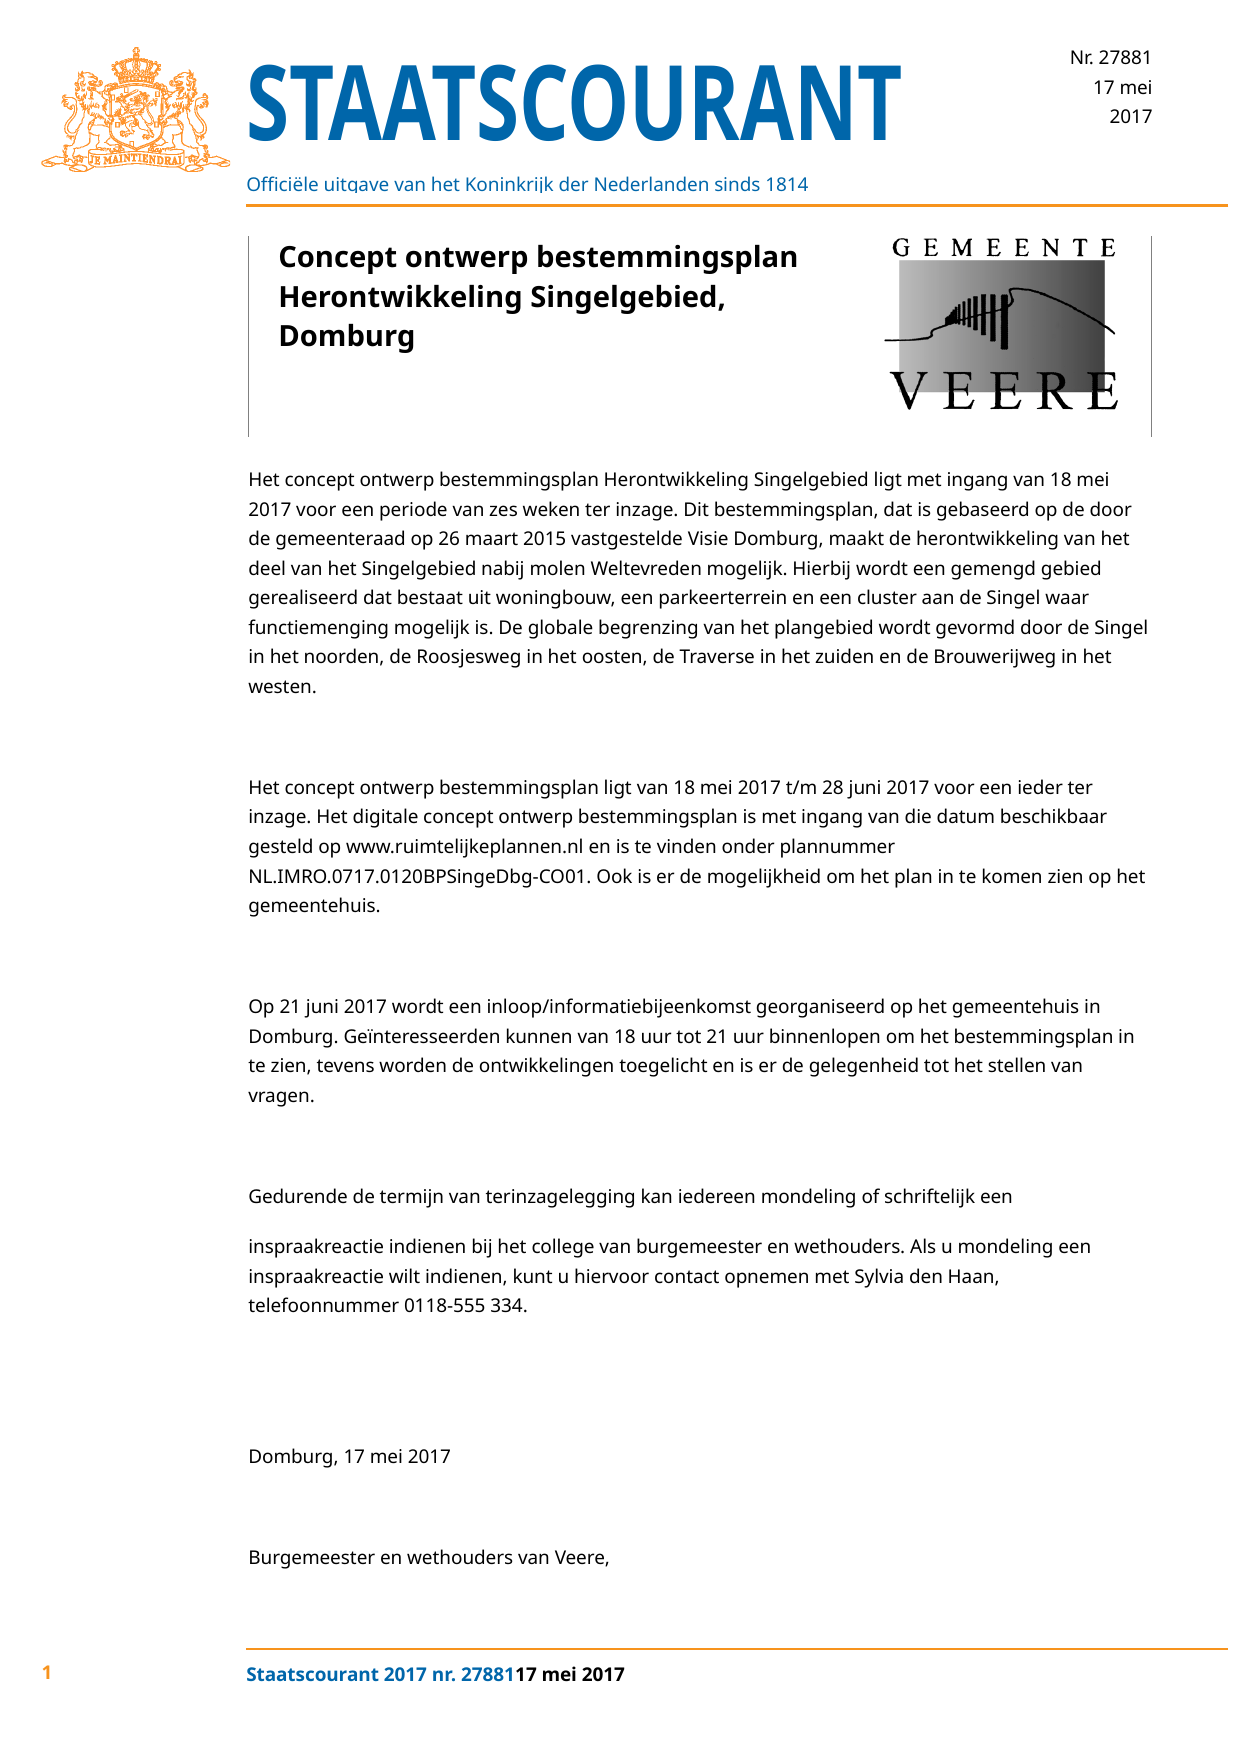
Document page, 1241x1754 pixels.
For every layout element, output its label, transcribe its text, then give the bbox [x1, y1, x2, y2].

picture [41, 47, 231, 172]
text Burgemeester en wethouders van Veere, [248, 1544, 1152, 1570]
text Gedurende de termijn van terinzagelegging kan iedereen mondeling of schriftelijk een [248, 1183, 1152, 1209]
table_header [850, 236, 1151, 437]
text Op 21 juni 2017 wordt een inloop/informatiebijeenkomst georganiseerd op het gemeentehuis in Domburg. Geïnteresseerden kunnen van 18 uur tot 21 uur binnenlopen om het bestemmingsplan in te zien, tevens worden de ontwikkelingen toegelicht en is er de gelegenheid tot het stellen van vragen. [248, 993, 1152, 1108]
text Het concept ontwerp bestemmingsplan Herontwikkeling Singelgebied ligt met ingang van 18 mei 2017 voor een periode van zes weken ter inzage. Dit bestemmingsplan, dat is gebaseerd op de door de gemeenteraad op 26 maart 2015 vastgestelde Visie Domburg, maakt de herontwikkeling van het deel van het Singelgebied nabij molen Weltevreden mogelijk. Hierbij wordt een gemengd gebied gerealiseerd dat bestaat uit woningbouw, een parkeerterrein en een cluster aan de Singel waar functiemenging mogelijk is. De globale begrenzing van het plangebied wordt gevormd door de Singel in het noorden, de Roosjesweg in het oosten, de Traverse in het zuiden en de Brouwerijweg in het westen. [248, 466, 1152, 699]
table_header Concept ontwerp bestemmingsplan Herontwikkeling Singelgebied, Domburg [249, 236, 850, 437]
text inspraakreactie indienen bij het college van burgemeester en wethouders. Als u mondeling een inspraakreactie wilt indienen, kunt u hiervoor contact opnemen met Sylvia den Haan, telefoonnummer 0118-555 334. [248, 1233, 1152, 1318]
picture [882, 236, 1119, 411]
text Het concept ontwerp bestemmingsplan ligt van 18 mei 2017 t/m 28 juni 2017 voor een ieder ter inzage. Het digitale concept ontwerp bestemmingsplan is met ingang van die datum beschikbaar gesteld op www.ruimtelijkeplannen.nl en is te vinden onder plannummer NL.IMRO.0717.0120BPSingeDbg-CO01. Ook is er de mogelijkheid om het plan in te komen zien op het gemeentehuis. [248, 774, 1152, 918]
text Domburg, 17 mei 2017 [248, 1444, 1152, 1469]
